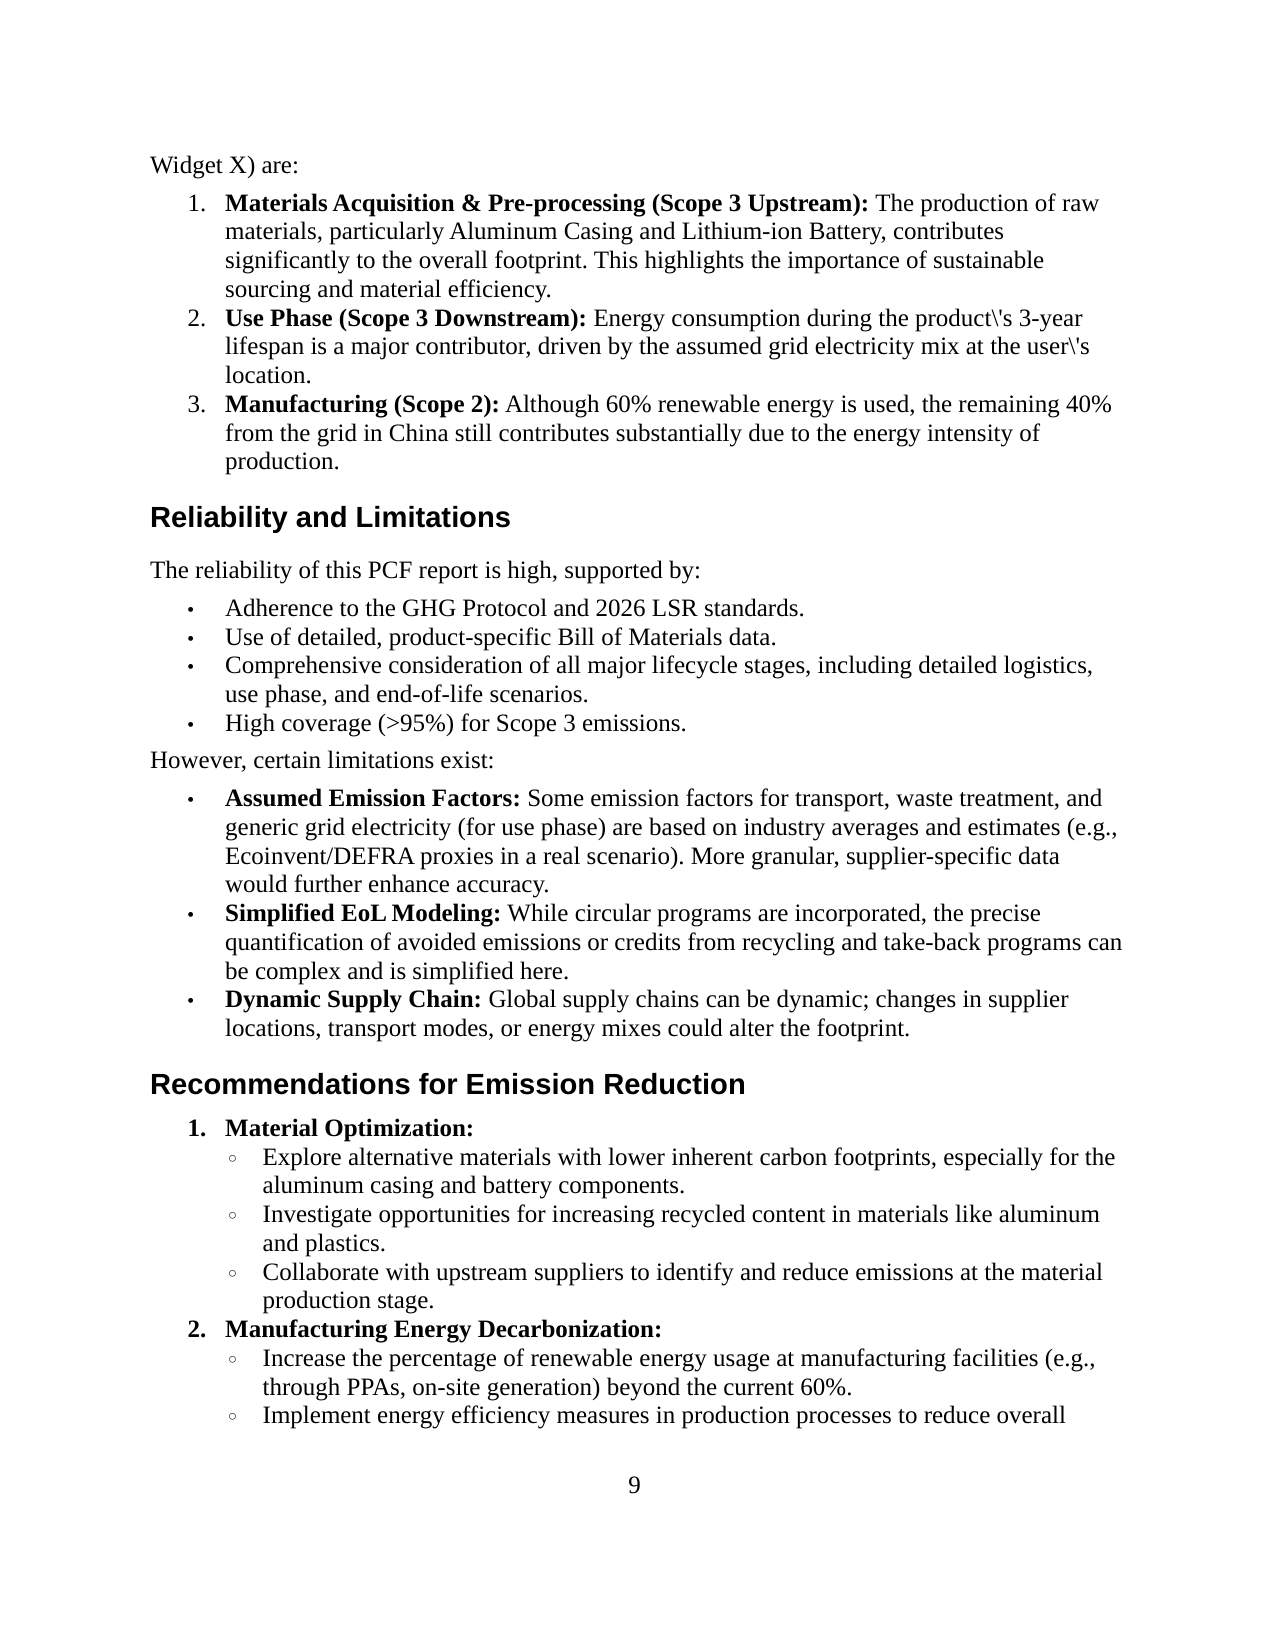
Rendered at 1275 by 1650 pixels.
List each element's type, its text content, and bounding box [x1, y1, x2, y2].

list Assumed Emission Factors: Some emission factors for transport, waste treatment, and generic grid electricity (for use phase) are based on industry averages and estimates (e.g., Ecoinvent/DEFRA proxies in a real scenario). More granular, supplier-specific data would further enhance accuracy. [187, 783, 1125, 898]
list Simplified EoL Modeling: While circular programs are incorporated, the precise quantification of avoided emissions or credits from recycling and take-back programs can be complex and is simplified here. [187, 898, 1125, 984]
list Comprehensive consideration of all major lifecycle stages, including detailed logistics, use phase, and end-of-life scenarios. [187, 650, 1125, 708]
list Material Optimization: [187, 1113, 1125, 1142]
subtitle Recommendations for Emission Reduction [150, 1067, 1125, 1101]
text The reliability of this PCF report is high, supported by: [150, 555, 1125, 584]
list Manufacturing Energy Decarbonization: [187, 1314, 1125, 1343]
list Dynamic Supply Chain: Global supply chains can be dynamic; changes in supplier locations, transport modes, or energy mixes could alter the footprint. [187, 984, 1125, 1042]
list High coverage (>95%) for Scope 3 emissions. [187, 708, 1125, 737]
subtitle Reliability and Limitations [150, 500, 1125, 534]
list Materials Acquisition & Pre-processing (Scope 3 Upstream): The production of raw materials, particularly Aluminum Casing and Lithium-ion Battery, contributes significantly to the overall footprint. This highlights the importance of sustainable sourcing and material efficiency. [187, 188, 1125, 303]
list Use of detailed, product-specific Bill of Materials data. [187, 622, 1125, 650]
list Use Phase (Scope 3 Downstream): Energy consumption during the product\'s 3-year lifespan is a major contributor, driven by the assumed grid electricity mix at the user\'s location. [187, 303, 1125, 389]
list Implement energy efficiency measures in production processes to reduce overall [225, 1401, 1125, 1429]
list Collaborate with upstream suppliers to identify and reduce emissions at the material production stage. [225, 1257, 1125, 1314]
list Explore alternative materials with lower inherent carbon footprints, especially for the aluminum casing and battery components. [225, 1142, 1125, 1199]
list Investigate opportunities for increasing recycled content in materials like aluminum and plastics. [225, 1199, 1125, 1257]
list Adherence to the GHG Protocol and 2026 LSR standards. [187, 593, 1125, 622]
list Manufacturing (Scope 2): Although 60% renewable energy is used, the remaining 40% from the grid in China still contributes substantially due to the energy intensity of production. [187, 389, 1125, 475]
text Widget X) are: [150, 150, 1125, 179]
list Increase the percentage of renewable energy usage at manufacturing facilities (e.g., through PPAs, on-site generation) beyond the current 60%. [225, 1343, 1125, 1401]
text However, certain limitations exist: [150, 746, 1125, 774]
